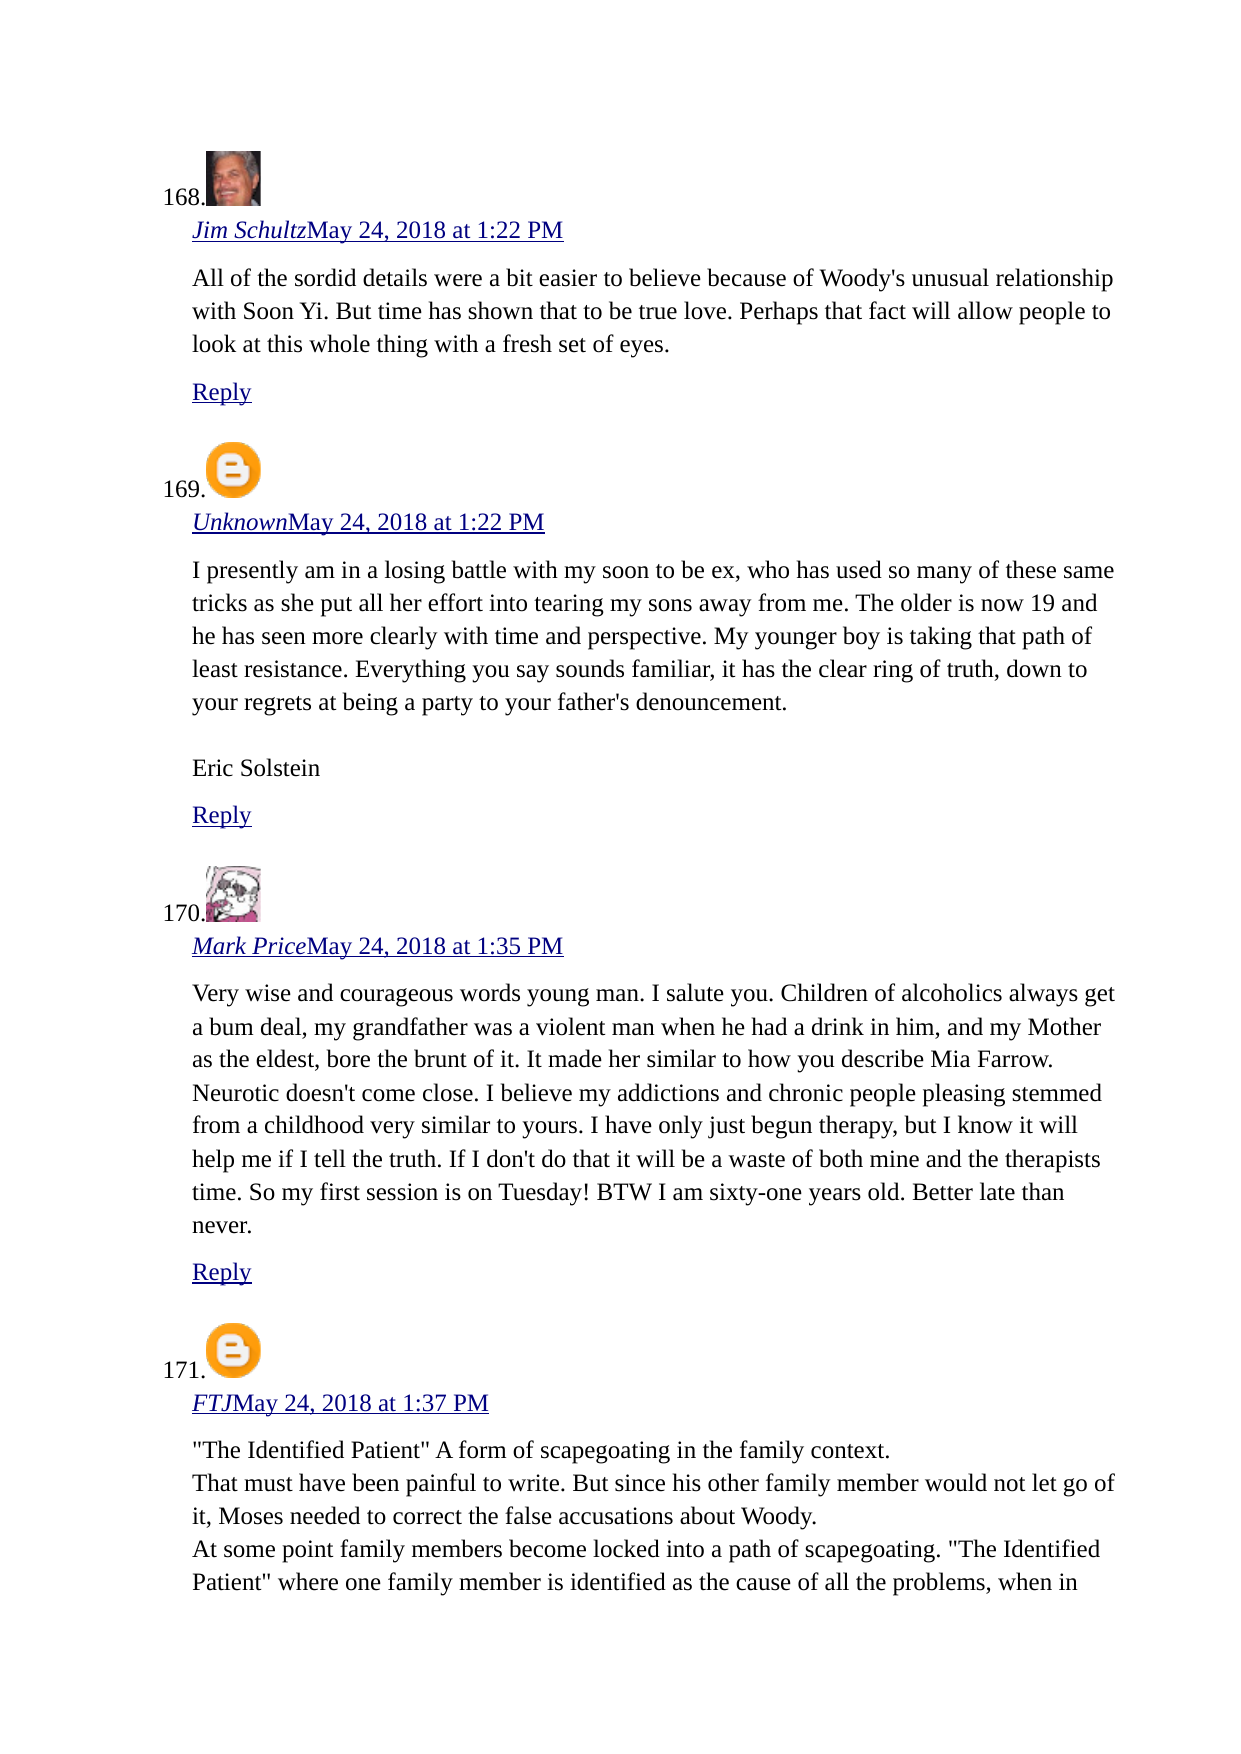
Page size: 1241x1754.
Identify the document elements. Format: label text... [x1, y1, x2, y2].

list All of the sordid details were a bit easier to believe because of Woody's unusual relationship with Soon Yi. But time has shown that to be true love. Perhaps that fact will allow people to look at this whole thing with a fresh set of eyes. [162, 263, 1122, 358]
list Mark PriceMay 24, 2018 at 1:35 PM [162, 931, 1122, 960]
list Reply [162, 1257, 1122, 1286]
list I presently am in a losing battle with my soon to be ex, who has used so many of these same tricks as she put all her effort into tearing my sons away from me. The older is now 19 and he has seen more clearly with time and perspective. My younger boy is taking that path of least resistance. Everything you say sounds familiar, it has the clear ring of truth, down to your regrets at being a party to your father's denouncement. Eric Solstein [162, 555, 1122, 782]
picture [206, 151, 261, 206]
list Very wise and courageous words young man. I salute you. Children of alcoholics always get a bum deal, my grandfather was a violent man when he had a drink in him, and my Mother as the eldest, bore the brunt of it. It made her similar to how you describe Mia Farrow. Neurotic doesn't come close. I believe my addictions and chronic people pleasing stemmed from a childhood very similar to yours. I have only just begun therapy, but I know it will help me if I tell the truth. If I don't do that it will be a waste of both mine and the therapists time. So my first session is on Tuesday! BTW I am sixty-one years old. Better late than never. [162, 978, 1122, 1238]
picture [206, 1323, 261, 1378]
list Reply [162, 377, 1122, 406]
picture [206, 866, 261, 922]
list UnknownMay 24, 2018 at 1:22 PM [162, 507, 1122, 536]
list FTJMay 24, 2018 at 1:37 PM [162, 1388, 1122, 1416]
list "The Identified Patient" A form of scapegoating in the family context. That must have been painful to write. But since his other family member would not let go of it, Moses needed to correct the false accusations about Woody. At some point family members become locked into a path of scapegoating. "The Identified Patient" where one family member is identified as the cause of all the problems, when in [162, 1435, 1122, 1596]
list Reply [162, 801, 1122, 829]
picture [206, 442, 261, 498]
list Jim SchultzMay 24, 2018 at 1:22 PM [162, 216, 1122, 244]
